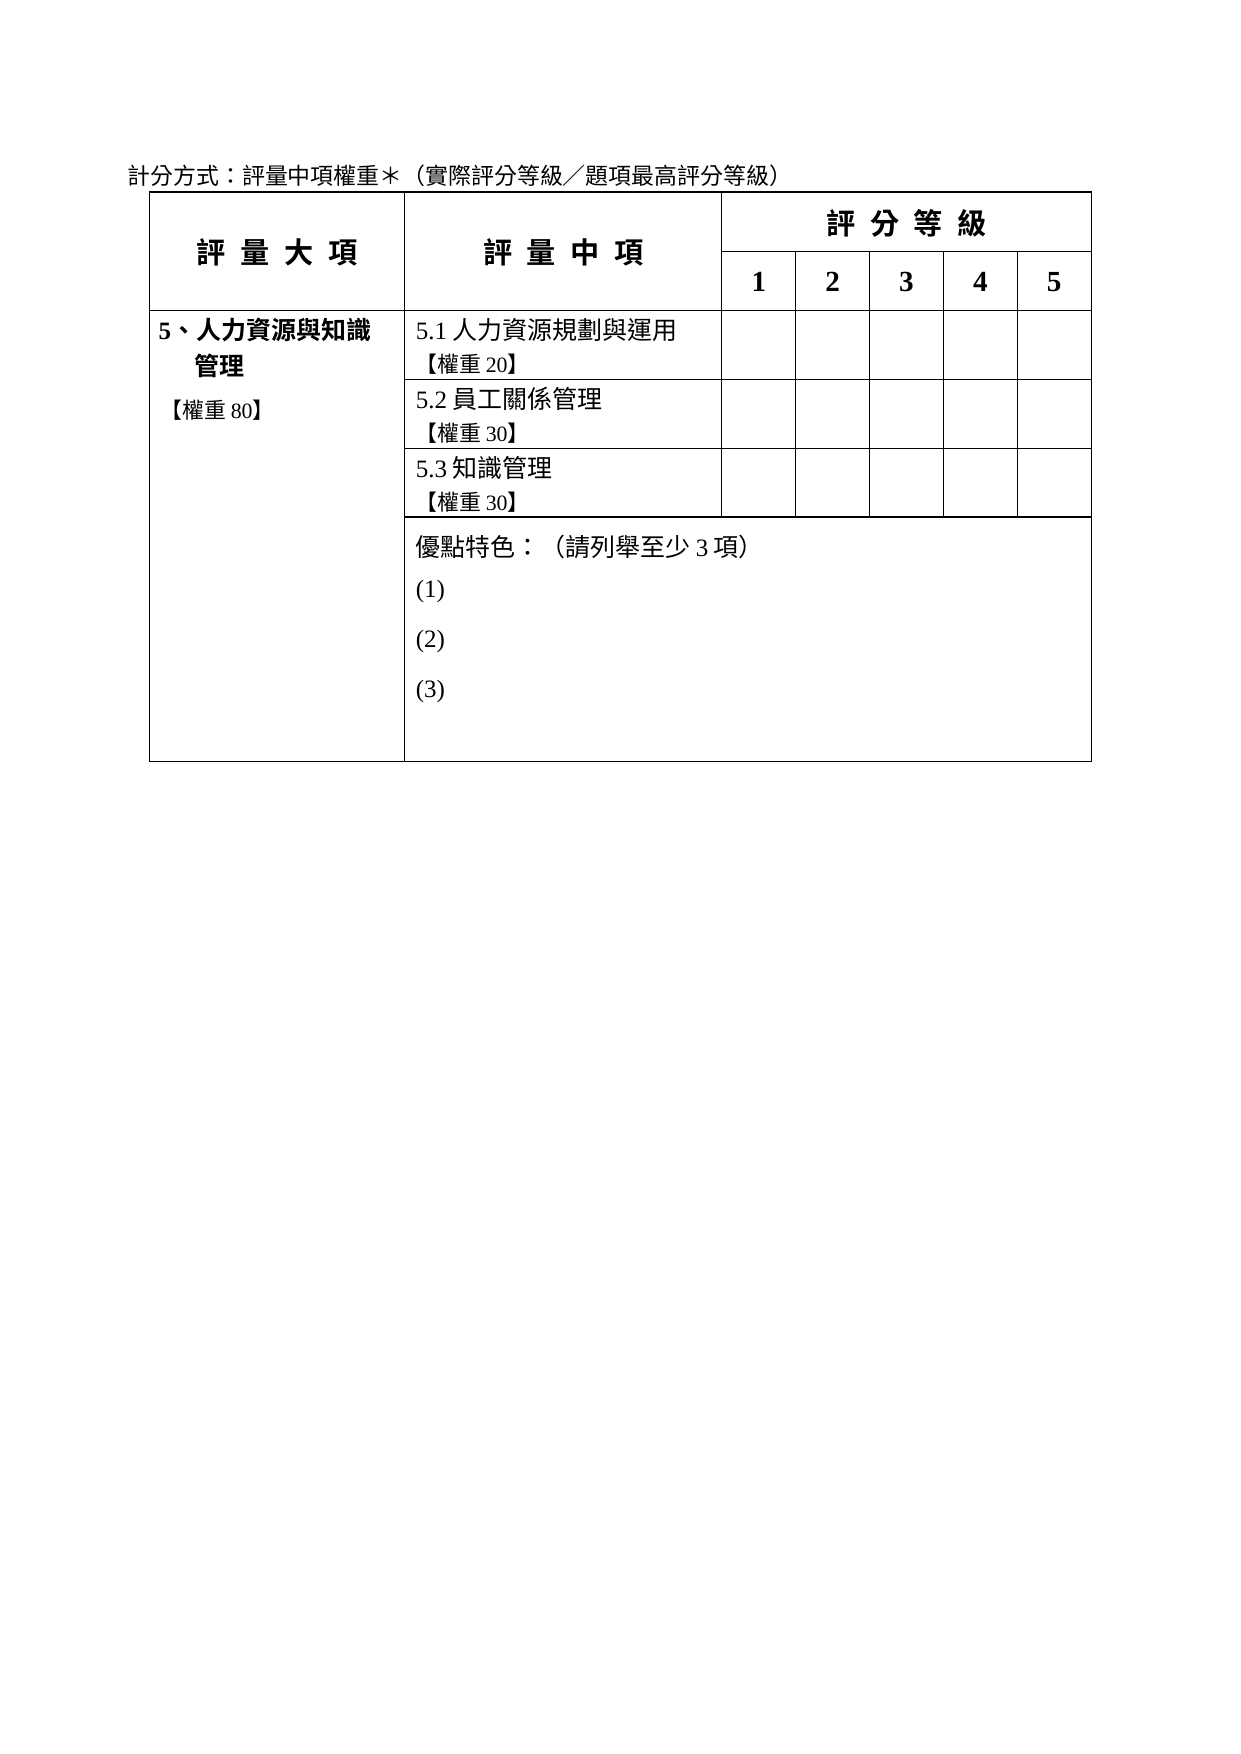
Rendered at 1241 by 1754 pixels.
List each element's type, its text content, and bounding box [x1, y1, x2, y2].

table_cell [944, 380, 1017, 447]
table_cell 4 [944, 252, 1017, 309]
text 計分方式：評量中項權重＊（實際評分等級／題項最高評分等級） [127, 158, 1128, 191]
table_cell [944, 311, 1017, 378]
table_cell [722, 449, 795, 516]
table_cell 1 [722, 252, 795, 309]
table_cell 5.1人力資源規劃與運用 【權重20】 [405, 311, 721, 378]
table_cell [870, 311, 943, 378]
table_cell [1018, 311, 1091, 378]
table_cell 3 [870, 252, 943, 309]
table_header 評 量 大 項 [150, 193, 404, 309]
table_cell [796, 311, 869, 378]
table_cell [722, 380, 795, 447]
table_cell [944, 449, 1017, 516]
table_cell [870, 449, 943, 516]
table_header 評 量 中 項 [405, 193, 721, 309]
table_cell 5.2員工關係管理 【權重30】 [405, 380, 721, 447]
table_cell 優點特色：（請列舉至少3項） [405, 518, 1091, 761]
table_cell [870, 380, 943, 447]
table_cell 5、人力資源與知識管理 【權重80】 [150, 311, 404, 761]
table_cell 5.3知識管理 【權重30】 [405, 449, 721, 516]
table_cell 5 [1018, 252, 1091, 309]
table_cell [1018, 449, 1091, 516]
table_cell 2 [796, 252, 869, 309]
table_cell [1018, 380, 1091, 447]
table_cell [796, 380, 869, 447]
table_cell [796, 449, 869, 516]
table_cell [722, 311, 795, 378]
table_header 評 分 等 級 [722, 193, 1091, 251]
